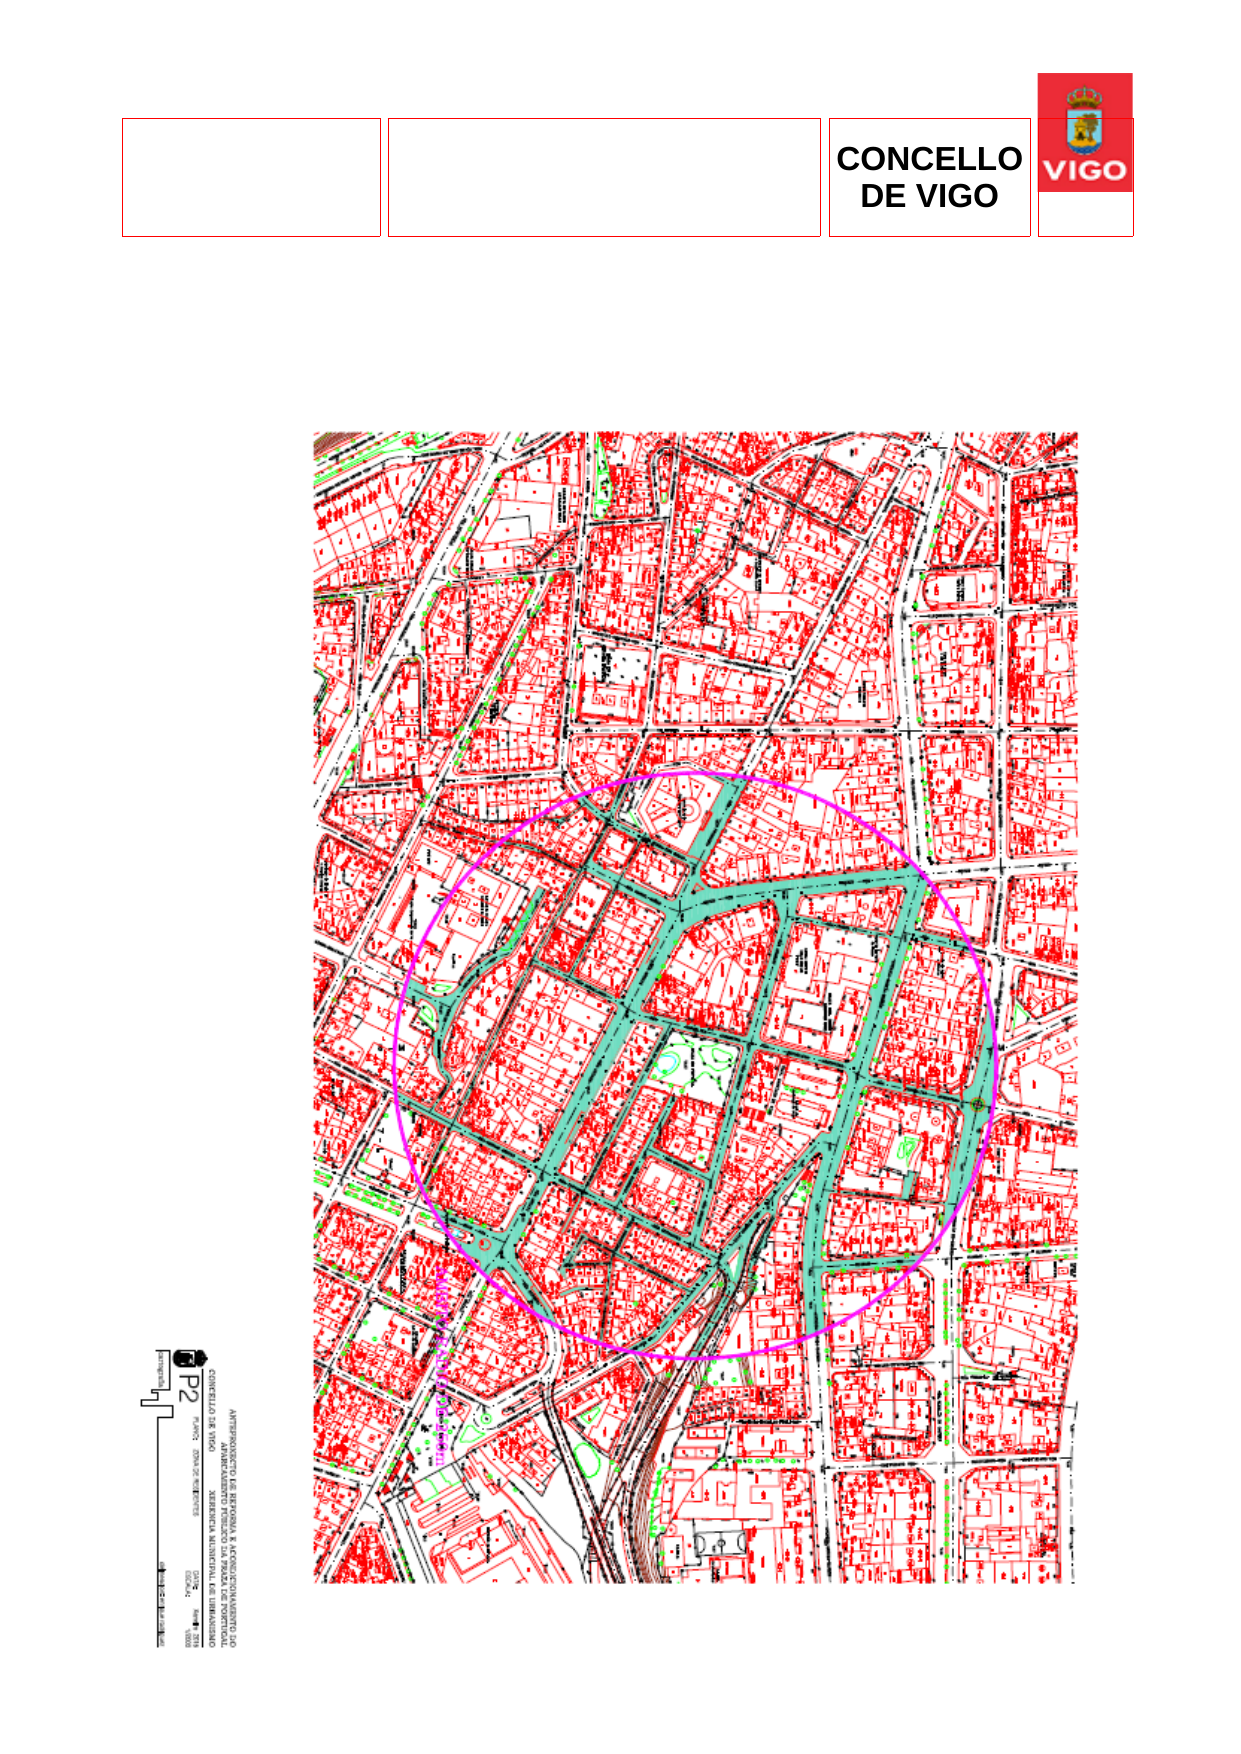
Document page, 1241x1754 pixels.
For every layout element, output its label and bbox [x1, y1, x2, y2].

picture [1037, 73, 1133, 118]
picture [1039, 119, 1133, 192]
